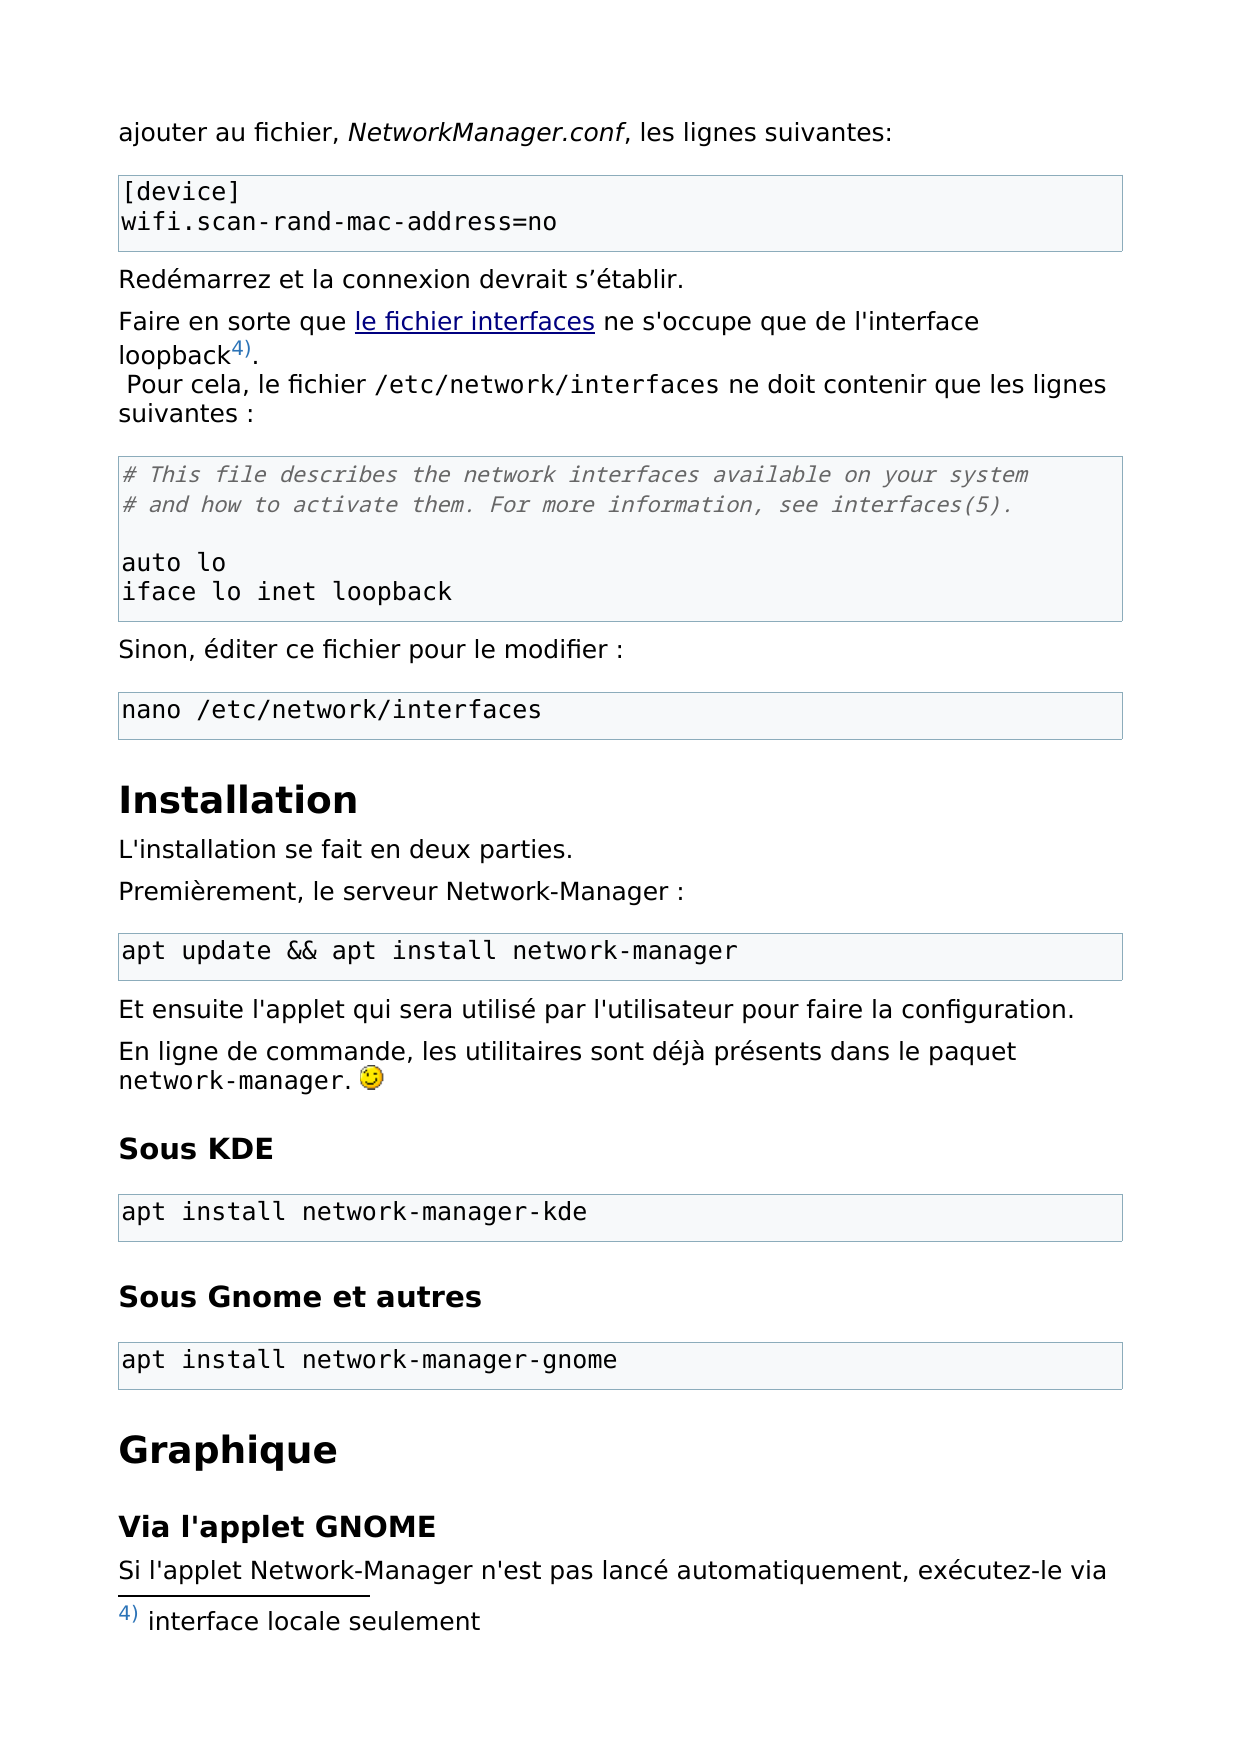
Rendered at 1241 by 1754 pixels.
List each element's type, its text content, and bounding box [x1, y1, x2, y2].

table_header [device] wifi.scan-rand-mac-address=no [119, 176, 1122, 251]
text Sinon, éditer ce fichier pour le modifier : [118, 636, 1122, 665]
subtitle Installation [118, 779, 1122, 823]
text Faire en sorte que le fichier interfaces ne s'occupe que de l'interface loopback. Pour cela, le fichier /etc/network/interfaces ne doit contenir que les lignes suivantes : [118, 307, 1122, 429]
table_header apt install network-manager-kde [119, 1195, 1122, 1241]
text Premièrement, le serveur Network-Manager : [118, 877, 1122, 906]
text Et ensuite l'applet qui sera utilisé par l'utilisateur pour faire la configuration. [118, 995, 1122, 1024]
text ajouter au fichier, NetworkManager.conf, les lignes suivantes: [118, 118, 1122, 147]
text En ligne de commande, les utilitaires sont déjà présents dans le paquet network-manager. [118, 1037, 1122, 1095]
table_header apt install network-manager-gnome [119, 1343, 1122, 1389]
table_header apt update && apt install network-manager [119, 934, 1122, 980]
picture [360, 1065, 384, 1090]
subtitle Sous KDE [118, 1133, 1122, 1167]
text Si l'applet Network-Manager n'est pas lancé automatiquement, exécutez-le via [118, 1556, 1122, 1586]
text Redémarrez et la connexion devrait s’établir. [118, 266, 1122, 295]
table_header # This file describes the network interfaces available on your system # and how to activate them. For more information, see interfaces(5). auto lo iface lo inet loopback [119, 457, 1122, 621]
subtitle Sous Gnome et autres [118, 1281, 1122, 1315]
text interface locale seulement [118, 1602, 1122, 1636]
text L'installation se fait en deux parties. [118, 835, 1122, 864]
subtitle Graphique [118, 1429, 1122, 1472]
table_header nano /etc/network/interfaces [119, 693, 1122, 739]
subtitle Via l'applet GNOME [118, 1510, 1122, 1544]
